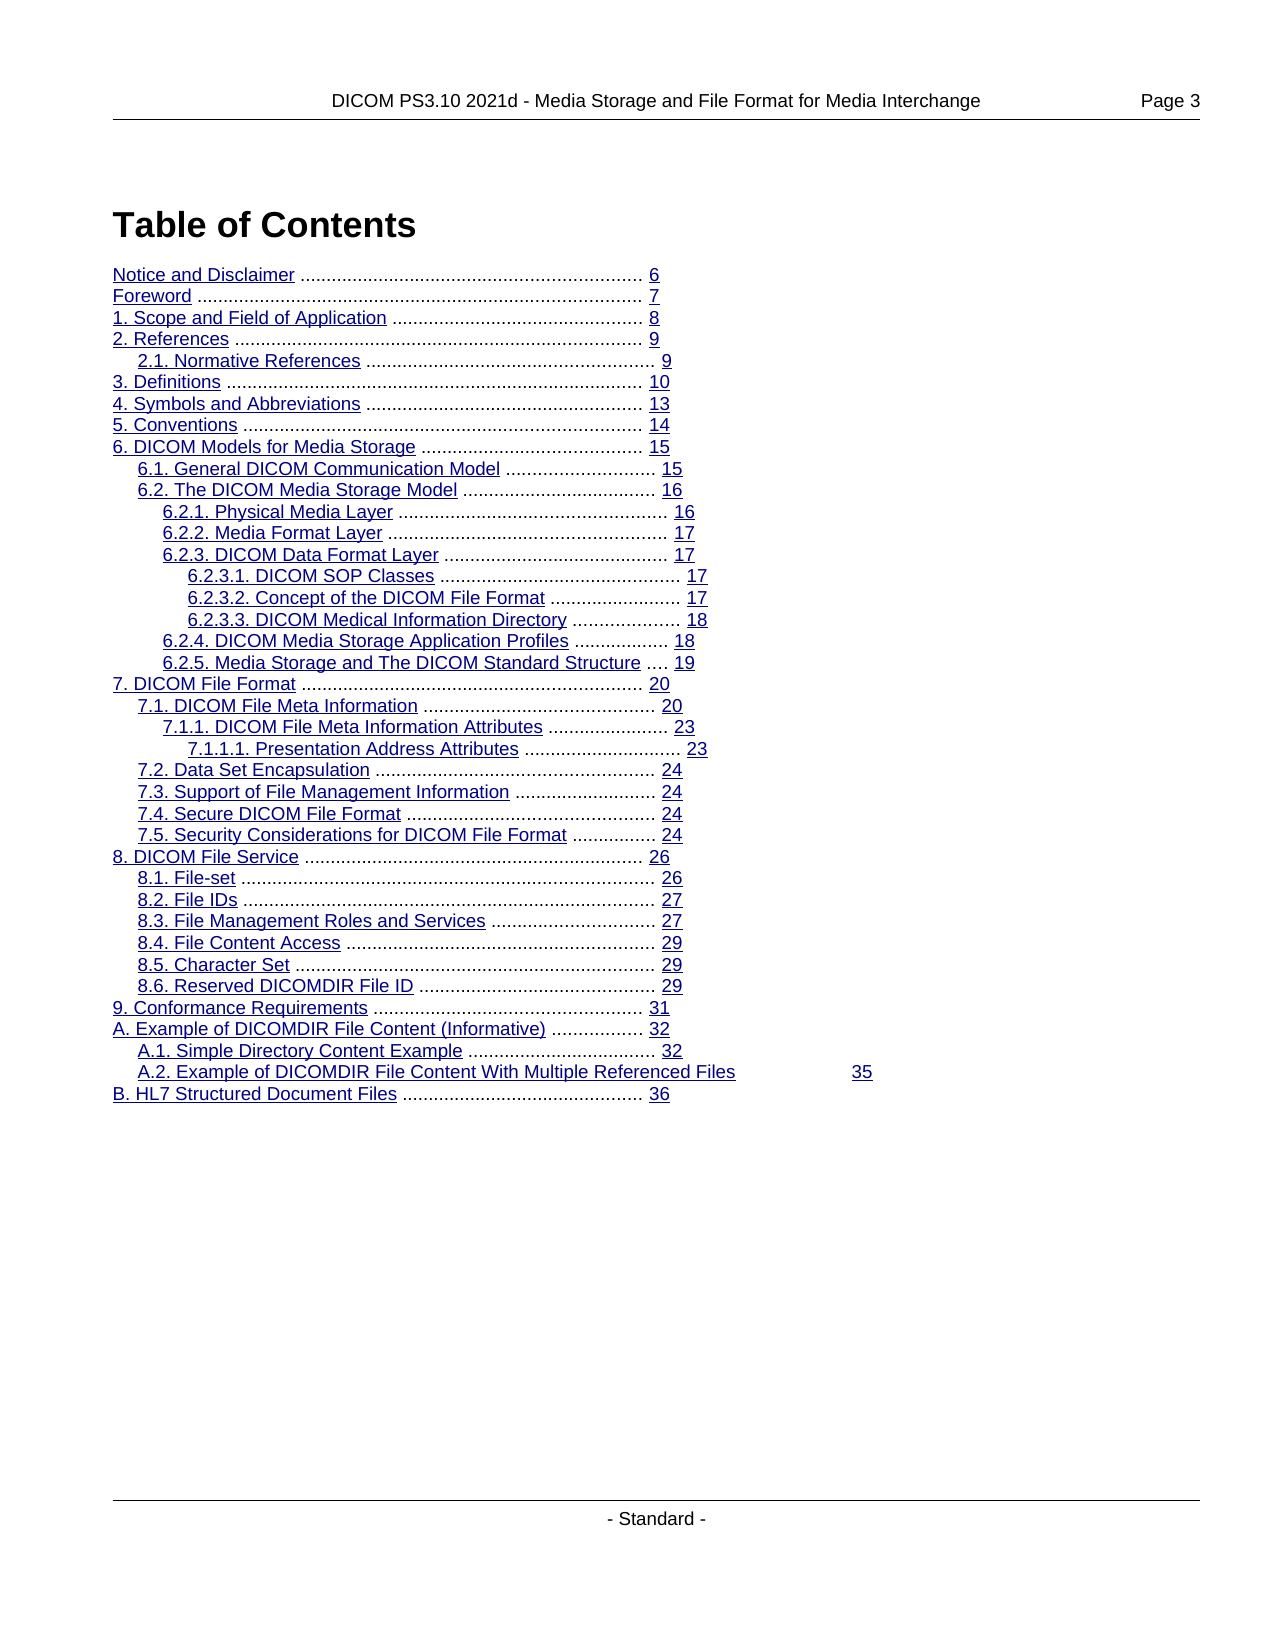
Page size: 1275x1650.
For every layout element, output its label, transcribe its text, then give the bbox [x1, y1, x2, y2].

text 6.2.1. Physical Media Layer 0 [162, 501, 1175, 522]
text 6.2.3. DICOM Data Format Layer 0 [162, 544, 1175, 565]
text 8.6. Reserved DICOMDIR File ID 0 [137, 975, 1175, 996]
text 8.2. File IDs 0 [137, 889, 1175, 910]
text 6.2.5. Media Storage and The DICOM Standard Structure 0 [162, 651, 1175, 673]
text 3. Definitions 0 [112, 371, 1175, 393]
text 2. References 0 [112, 328, 1175, 349]
text B. HL7 Structured Document Files 0 [112, 1083, 1175, 1104]
text 7.1. DICOM File Meta Information 0 [137, 694, 1175, 716]
text 6.2.3.1. DICOM SOP Classes 0 [187, 565, 1175, 587]
text 4. Symbols and Abbreviations 0 [112, 393, 1175, 414]
text 1. Scope and Field of Application 0 [112, 306, 1175, 328]
text 8.5. Character Set 0 [137, 953, 1175, 975]
text 8.3. File Management Roles and Services 0 [137, 910, 1175, 932]
text 6.2.3.3. DICOM Medical Information Directory 0 [187, 608, 1175, 630]
text 8.1. File-set 0 [137, 867, 1175, 889]
text Table of Contents [112, 204, 1200, 245]
text 7.1.1. DICOM File Meta Information Attributes 0 [162, 716, 1175, 738]
text 6. DICOM Models for Media Storage 0 [112, 436, 1175, 457]
text 5. Conventions 0 [112, 414, 1175, 436]
text 6.2.3.2. Concept of the DICOM File Format 0 [187, 587, 1175, 608]
text 6.2. The DICOM Media Storage Model 0 [137, 479, 1175, 501]
text 7.4. Secure DICOM File Format 0 [137, 802, 1175, 824]
text Notice and Disclaimer 0 [112, 263, 1175, 285]
text A.1. Simple Directory Content Example 0 [137, 1039, 1175, 1061]
text A. Example of DICOMDIR File Content (Informative) 0 [112, 1018, 1175, 1039]
text Foreword 0 [112, 285, 1175, 306]
text 6.1. General DICOM Communication Model 0 [137, 457, 1175, 479]
text 7.1.1.1. Presentation Address Attributes 0 [187, 738, 1175, 759]
text 8.4. File Content Access 0 [137, 932, 1175, 953]
text 2.1. Normative References 0 [137, 349, 1175, 371]
text A.2. Example of DICOMDIR File Content With Multiple Referenced Files 0 [137, 1061, 1175, 1083]
text 7.3. Support of File Management Information 0 [137, 781, 1175, 802]
text 7.2. Data Set Encapsulation 0 [137, 759, 1175, 781]
text 6.2.4. DICOM Media Storage Application Profiles 0 [162, 630, 1175, 651]
text 7. DICOM File Format 0 [112, 673, 1175, 694]
text 9. Conformance Requirements 0 [112, 996, 1175, 1018]
text 8. DICOM File Service 0 [112, 846, 1175, 867]
text 7.5. Security Considerations for DICOM File Format 0 [137, 824, 1175, 846]
text 6.2.2. Media Format Layer 0 [162, 522, 1175, 544]
